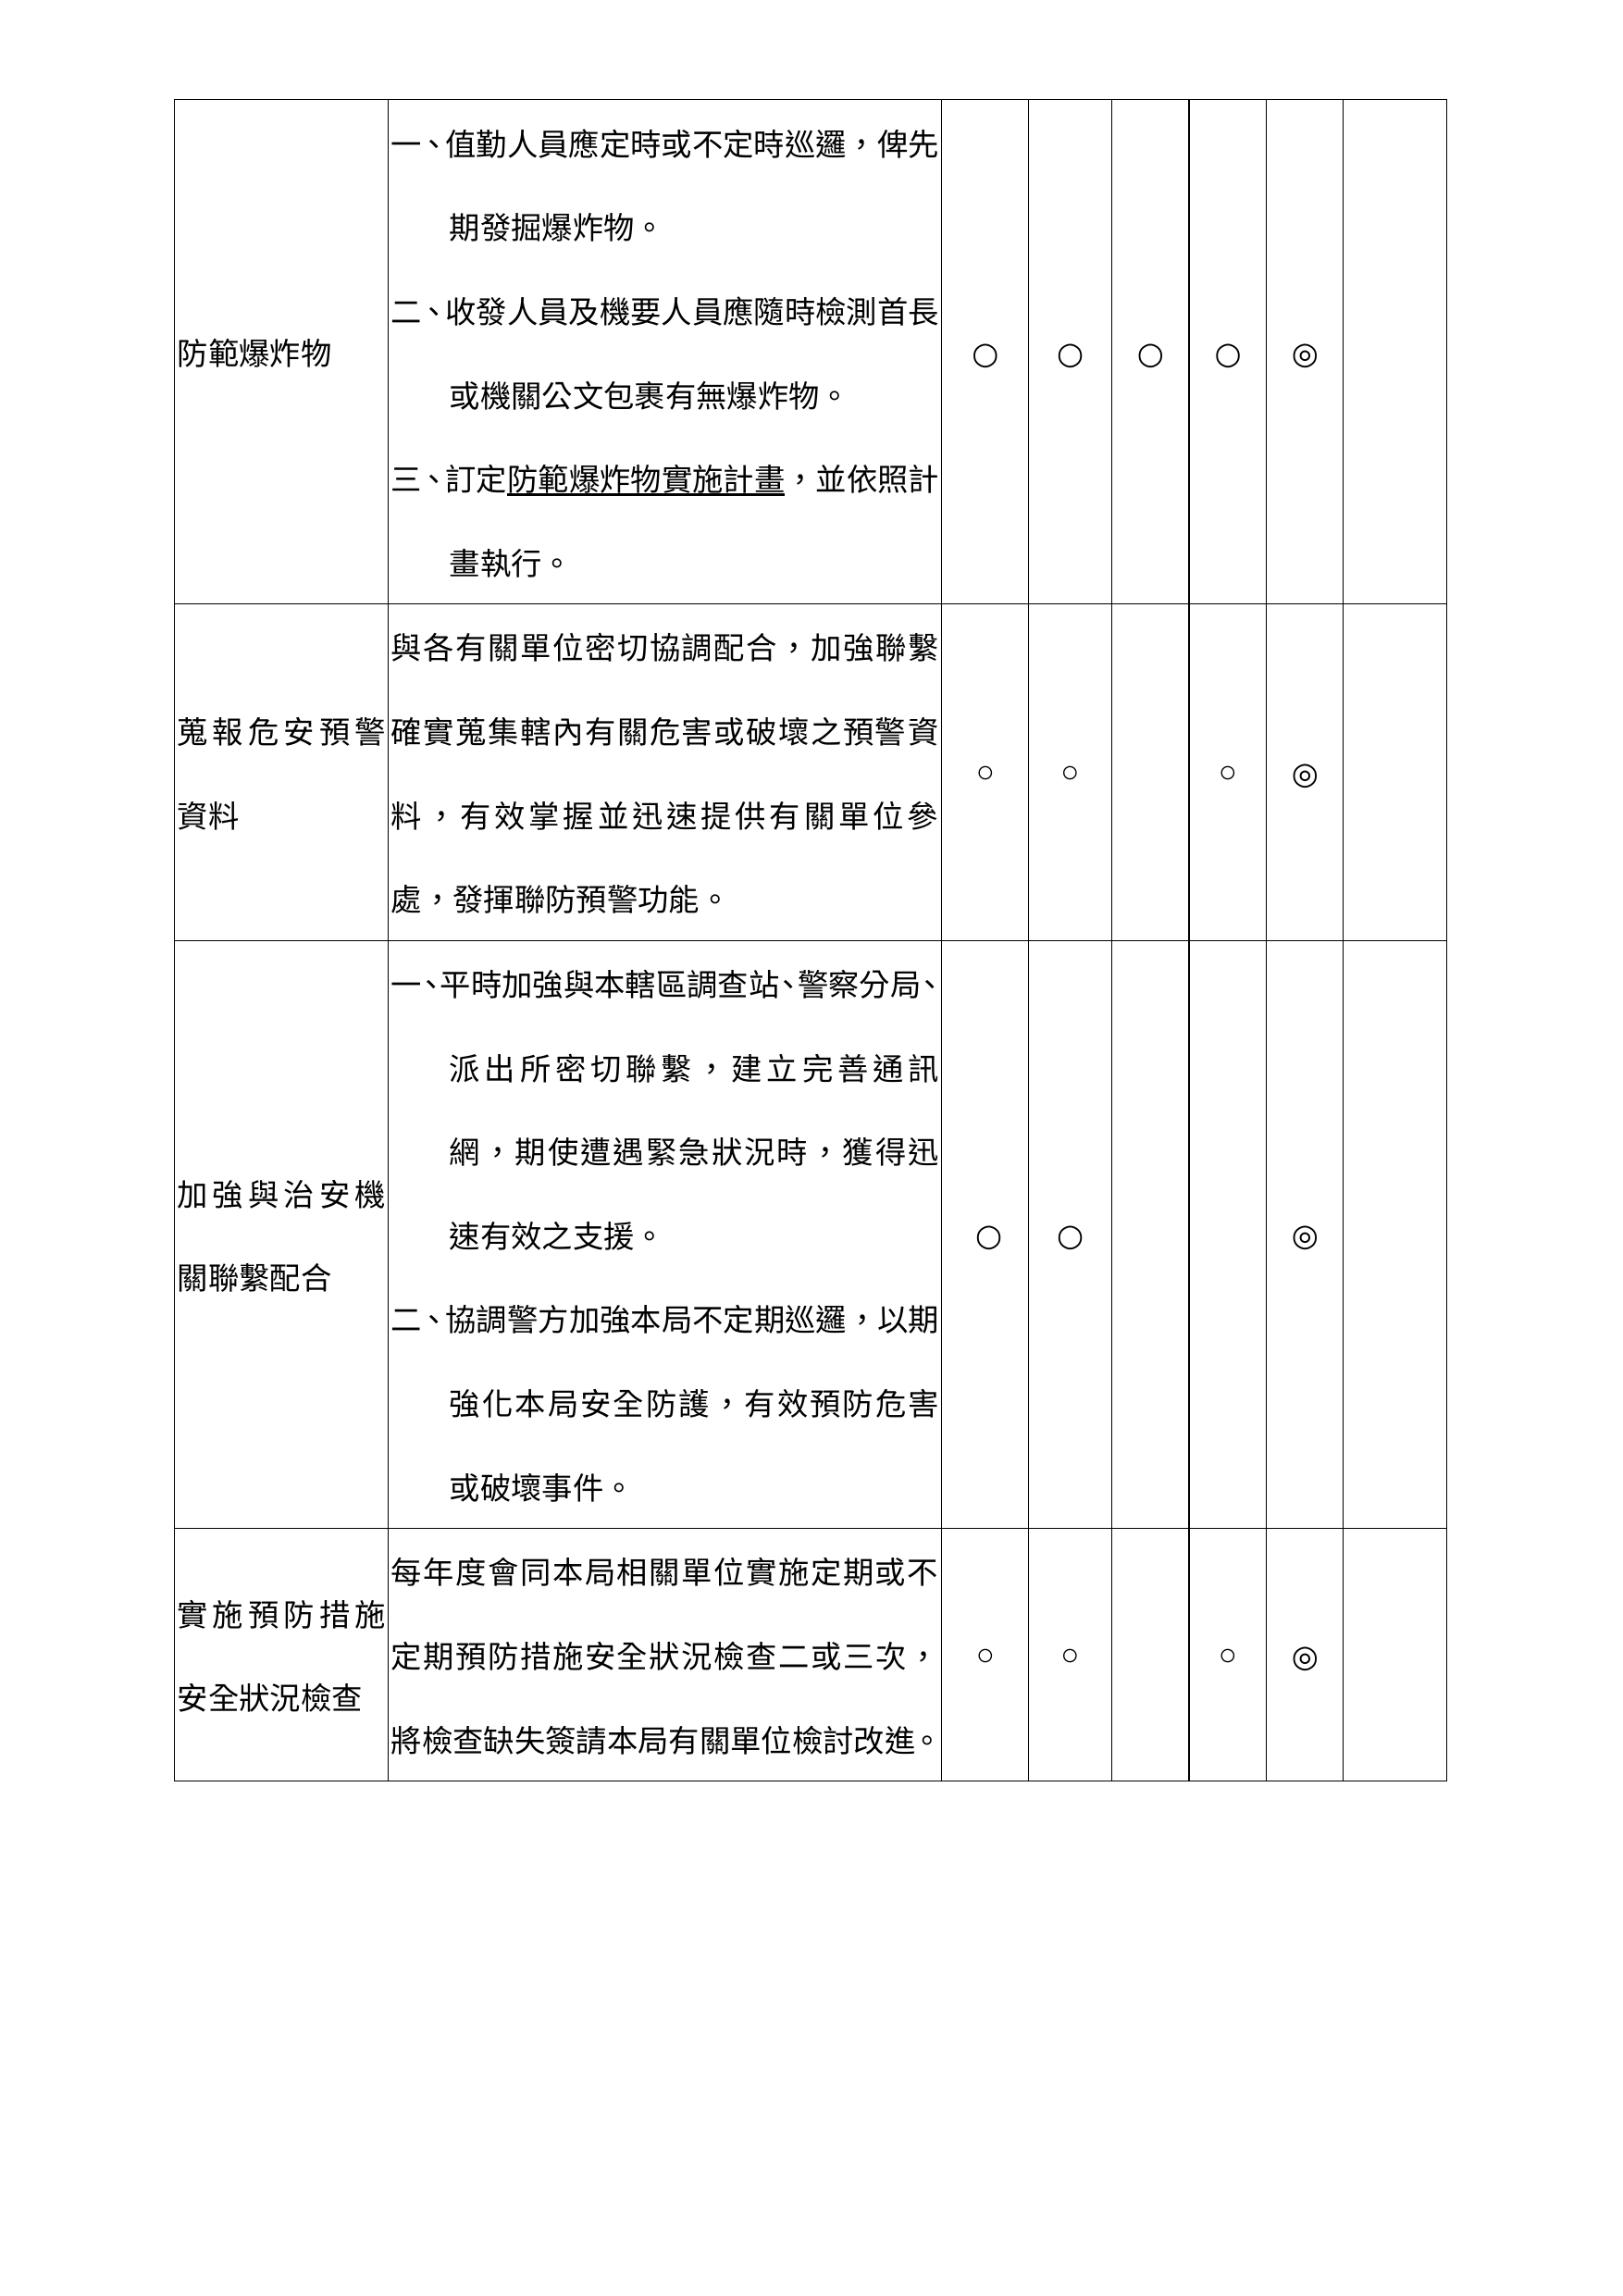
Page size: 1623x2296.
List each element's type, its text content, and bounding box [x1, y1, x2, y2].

table_cell ◎ [1267, 604, 1343, 940]
table_cell [1112, 604, 1188, 940]
table_cell [1344, 100, 1446, 603]
table_cell ○ [1190, 100, 1266, 603]
table_cell [1112, 941, 1188, 1528]
table_cell [1344, 1529, 1446, 1781]
table_cell 一、值勤人員應定時或不定時巡邏，俾先期發掘爆炸物。 二、收發人員及機要人員應隨時檢測首長或機關公文包裹有無爆炸物。 三、訂定防範爆炸物實施計畫，並依照計畫執行。 [389, 100, 941, 603]
table_cell 每年度會同本局相關單位實施定期或不定期預防措施安全狀況檢查二或三次，將檢查缺失簽請本局有關單位檢討改進。 [389, 1529, 941, 1781]
table_cell ◎ [1267, 941, 1343, 1528]
table_cell ○ [942, 941, 1028, 1528]
table_cell ○ [1190, 1529, 1266, 1781]
table_cell [1190, 941, 1266, 1528]
table_cell [1344, 604, 1446, 940]
table_cell 與各有關單位密切協調配合，加強聯繫確實蒐集轄內有關危害或破壞之預警資料，有效掌握並迅速提供有關單位參處，發揮聯防預警功能。 [389, 604, 941, 940]
table_cell ○ [1112, 100, 1188, 603]
table_cell 防範爆炸物 [175, 100, 388, 603]
table_cell 實施預防措施安全狀況檢查 [175, 1529, 388, 1781]
table_cell ○ [1029, 941, 1111, 1528]
table_cell ○ [942, 100, 1028, 603]
table_cell 加強與治安機關聯繫配合 [175, 941, 388, 1528]
table_cell ◎ [1267, 1529, 1343, 1781]
table_cell ○ [1190, 604, 1266, 940]
table_cell ○ [1029, 604, 1111, 940]
table_cell ○ [1029, 1529, 1111, 1781]
table_cell ◎ [1267, 100, 1343, 603]
table_cell [1344, 941, 1446, 1528]
table_cell ○ [942, 604, 1028, 940]
table_cell 一、平時加強與本轄區調查站、警察分局、派出所密切聯繫，建立完善通訊網，期使遭遇緊急狀況時，獲得迅速有效之支援。 二、協調警方加強本局不定期巡邏，以期強化本局安全防護，有效預防危害或破壞事件。 [389, 941, 941, 1528]
table_cell ○ [1029, 100, 1111, 603]
table_cell ○ [942, 1529, 1028, 1781]
table_cell 蒐報危安預警資料 [175, 604, 388, 940]
table_cell [1112, 1529, 1188, 1781]
